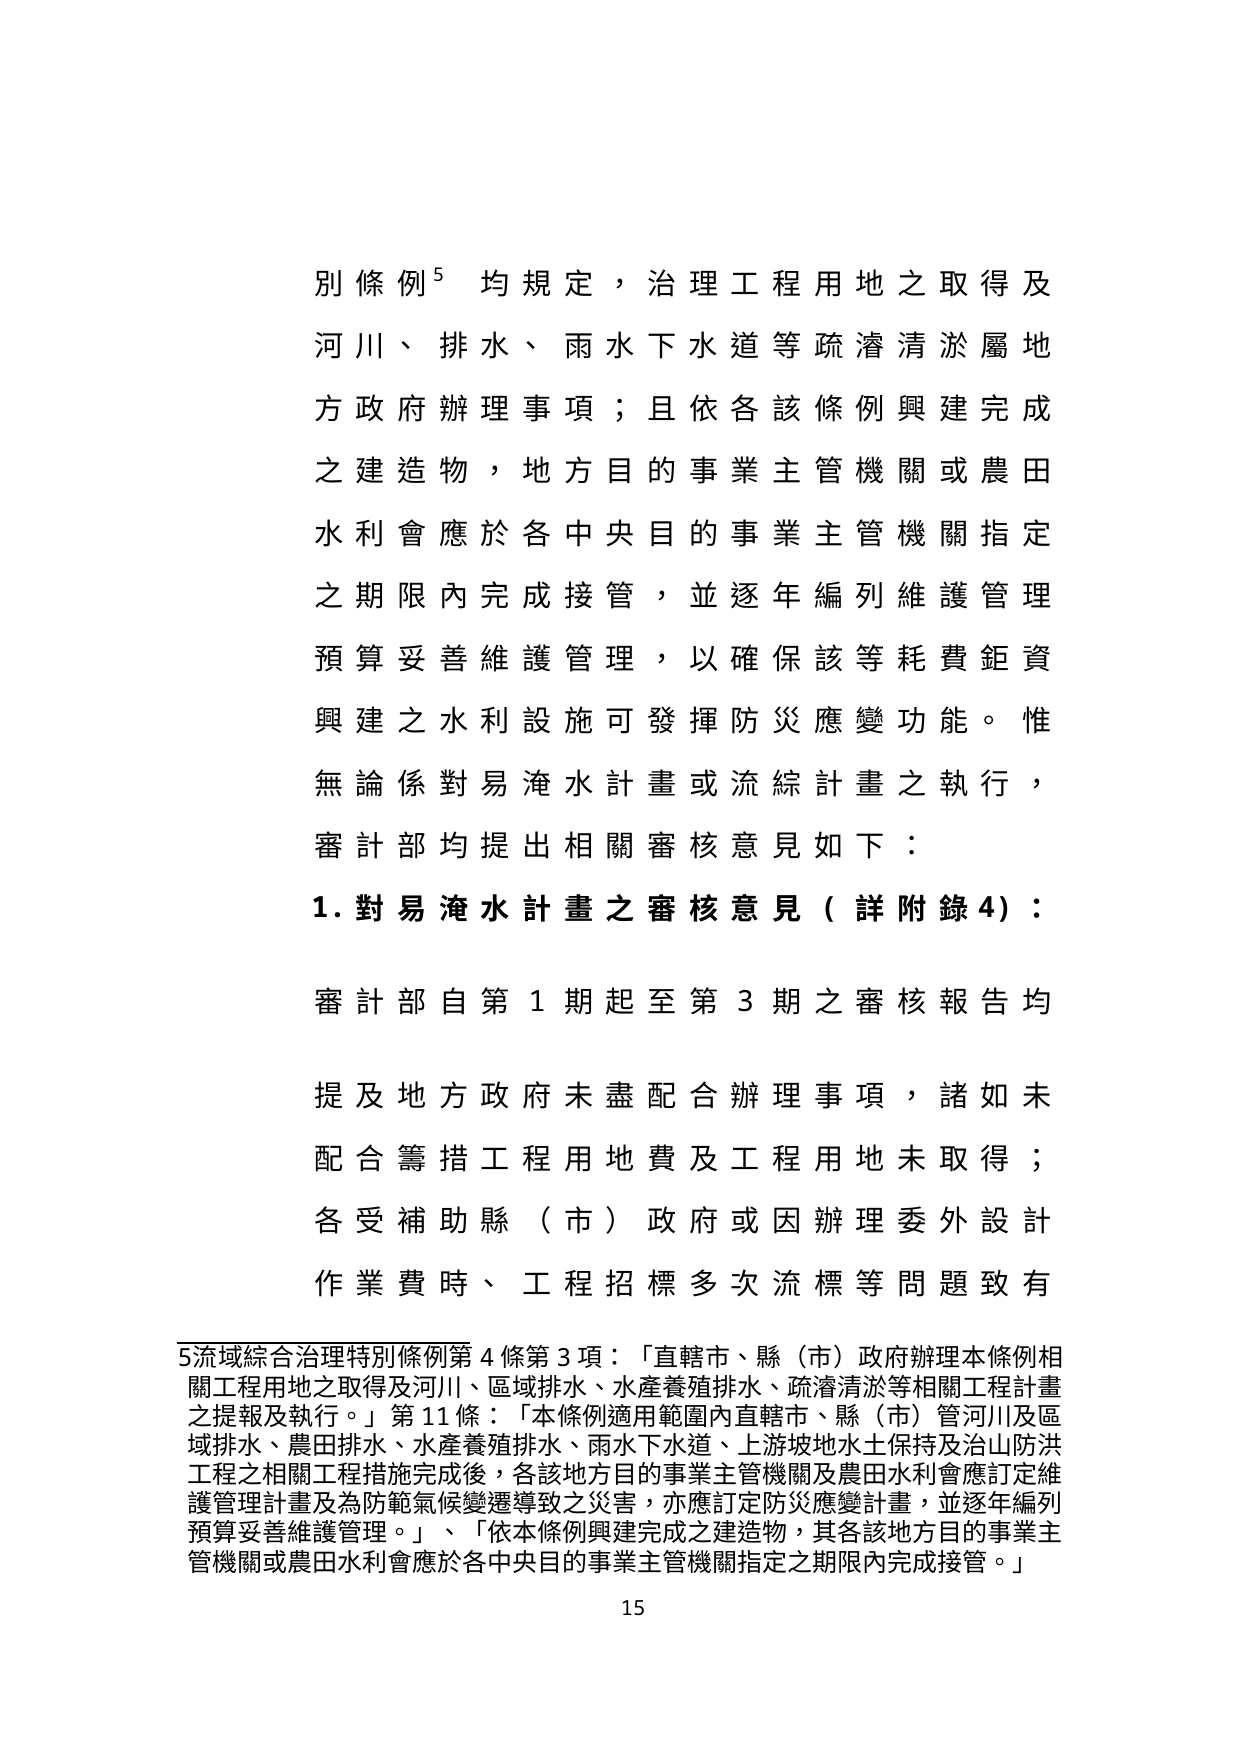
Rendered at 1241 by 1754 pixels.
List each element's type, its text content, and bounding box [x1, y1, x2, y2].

text 1.對易淹水計畫之審核意見(詳附錄4)：審計部自第1期起至第3期之審核報告均提及地方政府未盡配合辦理事項，諸如未配合籌措工程用地費及工程用地未取得；各受補助縣（市）政府或因辦理委外設計作業費時、工程招標多次流標等問題致有 [271, 865, 1058, 1302]
text 水患治理特別條例及流域綜合治理特別條例均規定，治理工程用地之取得及河川、排水、雨水下水道等疏濬清淤屬地方政府辦理事項；且依各該條例興建完成之建造物，地方目的事業主管機關或農田水利會應於各中央目的事業主管機關指定之期限內完成接管，並逐年編列維護管理預算妥善維護管理，以確保該等耗費鉅資興建之水利設施可發揮防災應變功能。惟無論係對易淹水計畫或流綜計畫之執行，審計部均提出相關審核意見如下： [271, 177, 1058, 865]
text 流域綜合治理特別條例第4條第3項：「直轄市、縣（市）政府辦理本條例相關工程用地之取得及河川、區域排水、水產養殖排水、疏濬清淤等相關工程計畫之提報及執行。」第11條：「本條例適用範圍內直轄市、縣（市）管河川及區域排水、農田排水、水產養殖排水、雨水下水道、上游坡地水土保持及治山防洪工程之相關工程措施完成後，各該地方目的事業主管機關及農田水利會應訂定維護管理計畫及為防範氣候變遷導致之災害，亦應訂定防災應變計畫，並逐年編列預算妥善維護管理。」、「依本條例興建完成之建造物，其各該地方目的事業主管機關或農田水利會應於各中央目的事業主管機關指定之期限內完成接管。」 [177, 1343, 1063, 1577]
